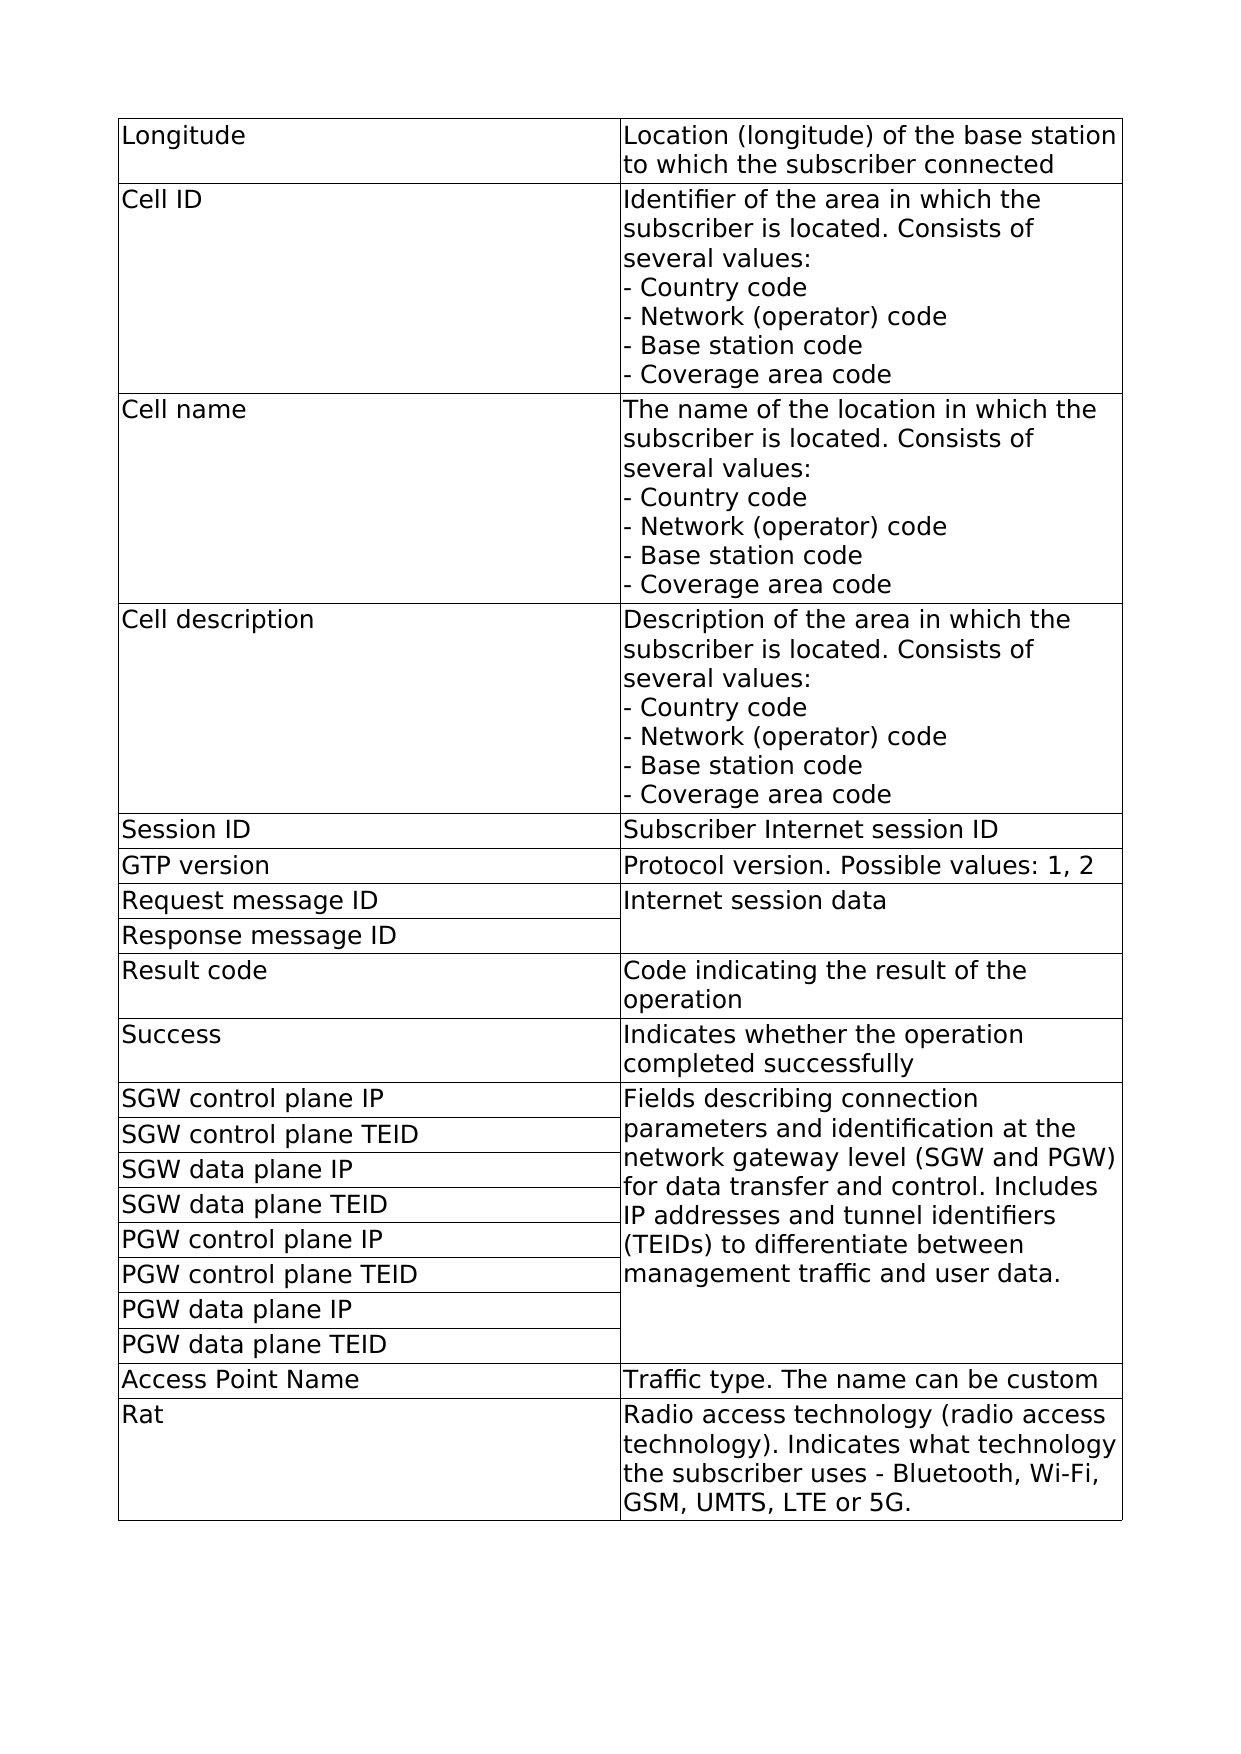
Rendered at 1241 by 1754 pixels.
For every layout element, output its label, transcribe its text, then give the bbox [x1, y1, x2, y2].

table_cell Code indicating the result of the operation [621, 954, 1122, 1017]
table_cell Cell description [119, 604, 620, 813]
table_cell GTP version [119, 849, 620, 883]
table_cell Identifier of the area in which the subscriber is located. Consists of several values: - Country code - Network (operator) code - Base station code - Coverage area code [621, 184, 1122, 392]
table_cell Radio access technology (radio access technology). Indicates what technology the subscriber uses - Bluetooth, Wi-Fi, GSM, UMTS, LTE or 5G. [621, 1399, 1122, 1520]
table_cell Success [119, 1019, 620, 1082]
table_cell The name of the location in which the subscriber is located. Consists of several values: - Country code - Network (operator) code - Base station code - Coverage area code [621, 394, 1122, 603]
table_cell Indicates whether the operation completed successfully [621, 1019, 1122, 1082]
table_cell SGW data plane IP [119, 1153, 620, 1187]
table_cell PGW data plane TEID [119, 1329, 620, 1362]
table_cell Description of the area in which the subscriber is located. Consists of several values: - Country code - Network (operator) code - Base station code - Coverage area code [621, 604, 1122, 813]
table_cell Session ID [119, 814, 620, 848]
table_cell SGW data plane TEID [119, 1188, 620, 1222]
table_cell Longitude [119, 119, 620, 182]
table_cell Result code [119, 954, 620, 1017]
table_cell Cell ID [119, 184, 620, 392]
table_cell Traffic type. The name can be custom [621, 1364, 1122, 1398]
table_cell Access Point Name [119, 1364, 620, 1398]
table_cell Request message ID [119, 884, 620, 918]
table_cell SGW control plane IP [119, 1083, 620, 1117]
table_cell Response message ID [119, 919, 620, 953]
table_cell SGW control plane TEID [119, 1118, 620, 1152]
table_cell Fields describing connection parameters and identification at the network gateway level (SGW and PGW) for data transfer and control. Includes IP addresses and tunnel identifiers (TEIDs) to differentiate between management traffic and user data. [621, 1083, 1122, 1362]
table_cell Rat [119, 1399, 620, 1520]
table_cell Internet session data [621, 884, 1122, 953]
table_cell PGW control plane TEID [119, 1258, 620, 1292]
table_cell Cell name [119, 394, 620, 603]
table_cell PGW data plane IP [119, 1293, 620, 1327]
table_cell Protocol version. Possible values: 1, 2 [621, 849, 1122, 883]
table_cell Subscriber Internet session ID [621, 814, 1122, 848]
table_cell PGW control plane IP [119, 1223, 620, 1257]
table_cell Location (longitude) of the base station to which the subscriber connected [621, 119, 1122, 182]
